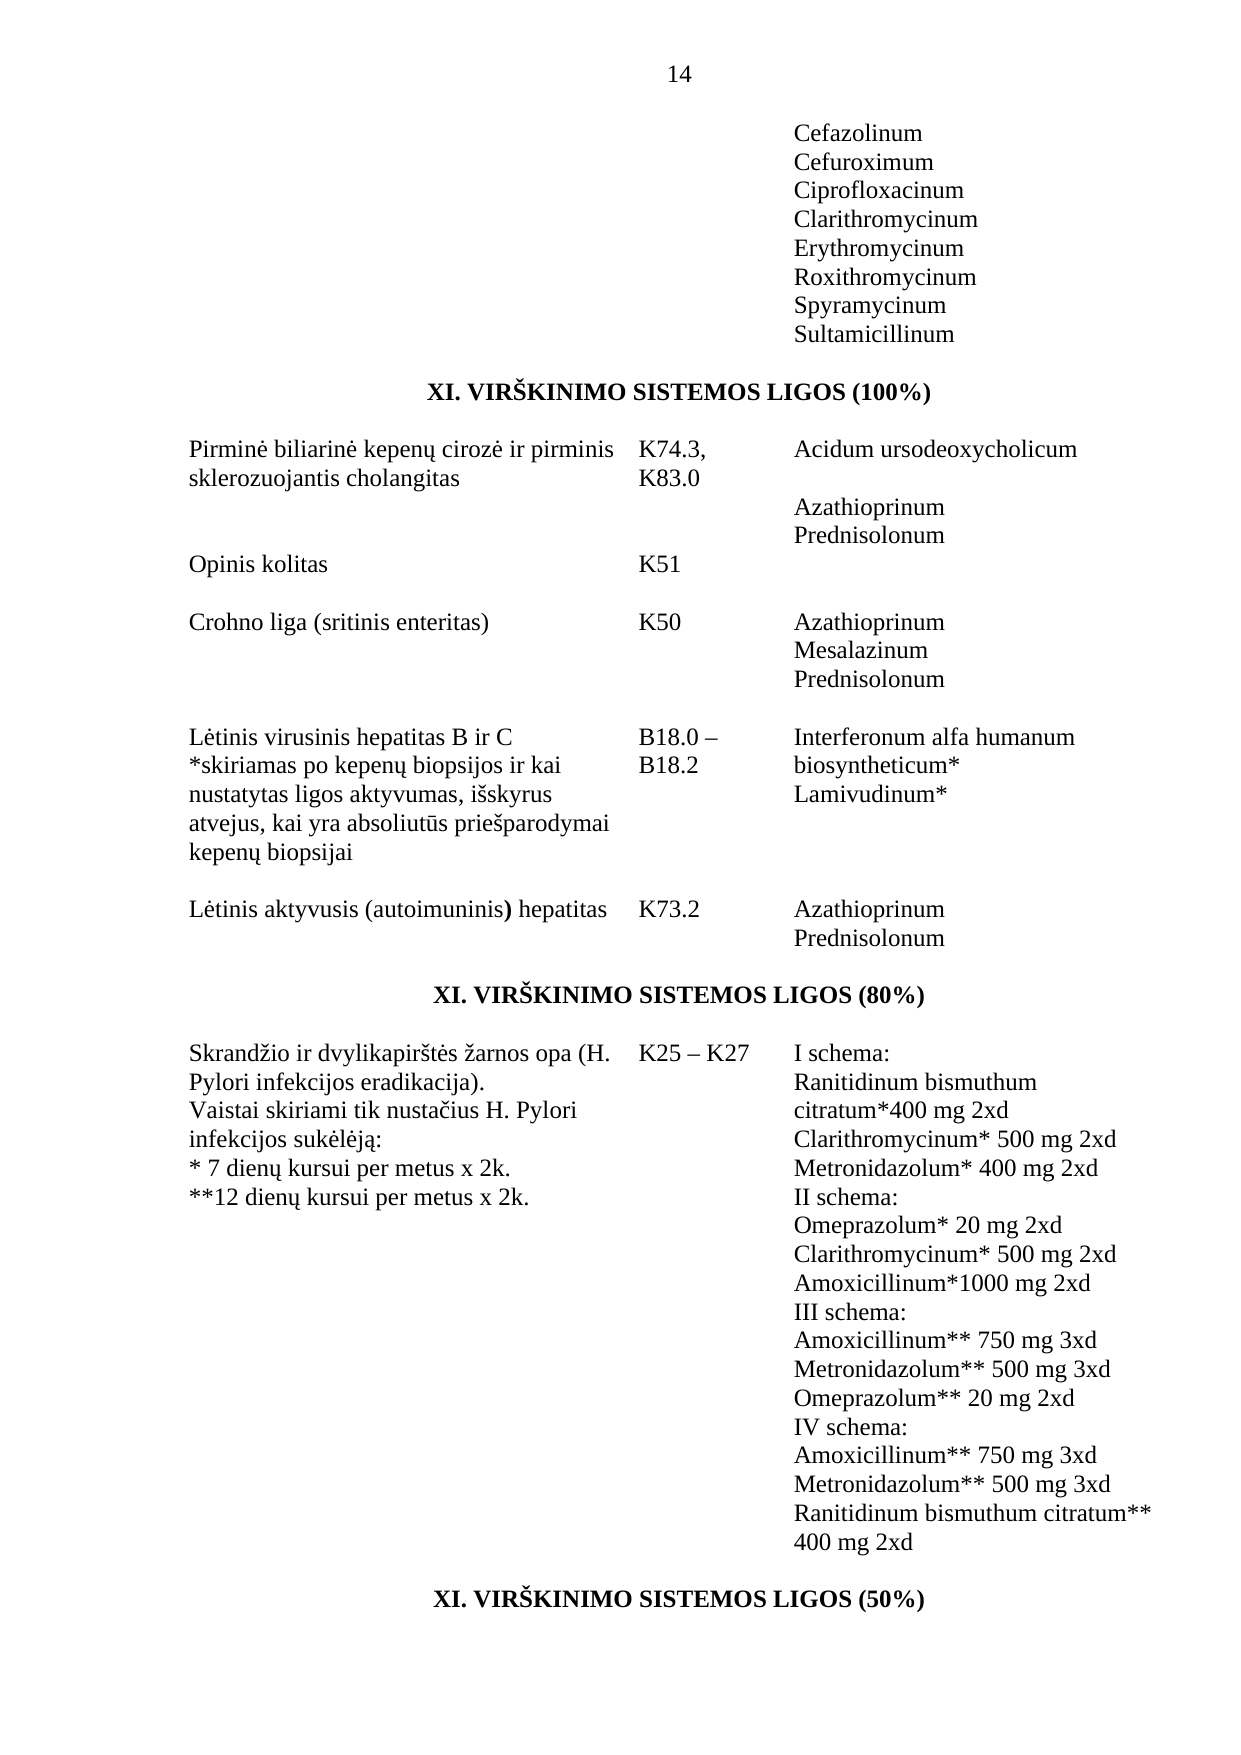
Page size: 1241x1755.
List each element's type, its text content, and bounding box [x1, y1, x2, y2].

table_cell [177, 1556, 627, 1584]
table_cell Ranitidinum bismuthum citratum*400 mg 2xd [782, 1067, 1181, 1124]
table_cell [627, 348, 782, 377]
table_cell [627, 1469, 782, 1498]
table_cell Spyramycinum [782, 291, 1181, 319]
table_cell Metronidazolum** 500 mg 3xd [782, 1354, 1181, 1383]
table_cell [177, 319, 627, 348]
table_cell XI. VIRŠKINIMO SISTEMOS LIGOS (100%) [177, 377, 1181, 406]
table_cell [627, 1498, 782, 1556]
table_cell K73.2 [627, 894, 782, 923]
table_cell [627, 521, 782, 549]
table_cell [177, 693, 627, 722]
table_cell [627, 1124, 782, 1153]
table_cell [627, 664, 782, 693]
table_cell K51 [627, 549, 782, 578]
table_cell [627, 636, 782, 664]
table_cell Cefazolinum [782, 118, 1181, 147]
table_cell Crohno liga (sritinis enteritas) [177, 607, 627, 636]
table_cell Metronidazolum* 400 mg 2xd [782, 1153, 1181, 1182]
table_cell [627, 319, 782, 348]
table_cell [627, 1441, 782, 1469]
table_cell [782, 693, 1181, 722]
table_cell [782, 808, 1181, 837]
table_cell [177, 291, 627, 319]
table_cell [627, 1354, 782, 1383]
table_cell B18.0 – B18.2 [627, 722, 782, 779]
table_cell [177, 233, 627, 262]
table_cell Opinis kolitas [177, 549, 627, 578]
table_cell [627, 1067, 782, 1124]
table_cell [627, 693, 782, 722]
table_cell [627, 1383, 782, 1412]
table_cell [627, 204, 782, 233]
table_cell [627, 406, 782, 434]
table_cell Acidum ursodeoxycholicum [782, 434, 1181, 492]
table_cell Lėtinis aktyvusis (autoimuninis) hepatitas [177, 894, 627, 923]
table_cell Prednisolonum [782, 664, 1181, 693]
table_cell [627, 1211, 782, 1239]
table_cell [627, 147, 782, 176]
table_cell Skrandžio ir dvylikapirštės žarnos opa (H. Pylori infekcijos eradikacija). Vaistai skiriami tik nustačius H. Pylori infekcijos sukėlėją: * 7 dienų kursui per metus x 2k. **12 dienų kursui per metus x 2k. [177, 1038, 627, 1556]
table_cell Clarithromycinum* 500 mg 2xd [782, 1239, 1181, 1268]
table_cell [782, 952, 1181, 981]
table_cell [177, 118, 627, 147]
table_cell XI. VIRŠKINIMO SISTEMOS LIGOS (50%) [177, 1584, 1181, 1613]
table_cell [177, 521, 627, 549]
table_cell [627, 779, 782, 808]
table_cell [177, 1009, 627, 1038]
table_cell Clarithromycinum [782, 204, 1181, 233]
table_cell [627, 1268, 782, 1297]
table_cell [177, 406, 627, 434]
table_cell I schema: [782, 1038, 1181, 1067]
table_cell Prednisolonum [782, 923, 1181, 952]
table_cell Amoxicillinum*1000 mg 2xd [782, 1268, 1181, 1297]
table_cell [177, 952, 627, 981]
table_cell [782, 837, 1181, 866]
table_cell [177, 923, 627, 952]
table_cell Roxithromycinum [782, 262, 1181, 291]
table_cell [627, 1239, 782, 1268]
table_cell [627, 837, 782, 866]
table_cell [627, 291, 782, 319]
table_cell [177, 348, 627, 377]
table_cell [627, 492, 782, 521]
table_cell IV schema: [782, 1412, 1181, 1441]
table_cell [177, 578, 627, 607]
table_cell K25 – K27 [627, 1038, 782, 1067]
table_cell Metronidazolum** 500 mg 3xd [782, 1469, 1181, 1498]
table_cell [177, 636, 627, 664]
table_cell Mesalazinum [782, 636, 1181, 664]
table_cell Lamivudinum* [782, 779, 1181, 808]
table_cell Clarithromycinum* 500 mg 2xd [782, 1124, 1181, 1153]
table_cell [782, 1009, 1181, 1038]
table_cell Interferonum alfa humanum biosyntheticum* [782, 722, 1181, 779]
table_cell [782, 406, 1181, 434]
table_cell [627, 1326, 782, 1354]
table_cell Azathioprinum [782, 492, 1181, 521]
table_cell Pirminė biliarinė kepenų cirozė ir pirminis sklerozuojantis cholangitas [177, 434, 627, 521]
table_cell Omeprazolum* 20 mg 2xd [782, 1211, 1181, 1239]
table_cell [627, 866, 782, 894]
table_cell Prednisolonum [782, 521, 1181, 549]
table_cell K74.3, K83.0 [627, 434, 782, 492]
table_cell [782, 348, 1181, 377]
table_cell [627, 262, 782, 291]
table_cell Sultamicillinum [782, 319, 1181, 348]
table_cell [627, 1556, 782, 1584]
table_cell [177, 664, 627, 693]
table_cell Ciprofloxacinum [782, 176, 1181, 204]
table_cell III schema: [782, 1297, 1181, 1326]
table_cell [782, 549, 1181, 578]
table_cell [627, 1009, 782, 1038]
table_cell Amoxicillinum** 750 mg 3xd [782, 1441, 1181, 1469]
table_cell K50 [627, 607, 782, 636]
table_cell [627, 923, 782, 952]
table_cell Amoxicillinum** 750 mg 3xd [782, 1326, 1181, 1354]
table_cell Erythromycinum [782, 233, 1181, 262]
table_cell [627, 952, 782, 981]
table_cell [627, 578, 782, 607]
table_cell Omeprazolum** 20 mg 2xd [782, 1383, 1181, 1412]
table_cell [782, 1556, 1181, 1584]
table_cell [177, 204, 627, 233]
table_cell [782, 866, 1181, 894]
table_cell [627, 1182, 782, 1211]
table_cell Lėtinis virusinis hepatitas B ir C *skiriamas po kepenų biopsijos ir kai nustatytas ligos aktyvumas, išskyrus atvejus, kai yra absoliutūs priešparodymai kepenų biopsijai [177, 722, 627, 866]
table_cell Azathioprinum [782, 607, 1181, 636]
table_cell [177, 866, 627, 894]
table_cell II schema: [782, 1182, 1181, 1211]
table_cell [627, 176, 782, 204]
table_cell [177, 262, 627, 291]
table_cell Ranitidinum bismuthum citratum** 400 mg 2xd [782, 1498, 1181, 1556]
table_cell Azathioprinum [782, 894, 1181, 923]
table_cell [627, 118, 782, 147]
table_cell [627, 1412, 782, 1441]
table_cell [627, 1153, 782, 1182]
table_cell XI. VIRŠKINIMO SISTEMOS LIGOS (80%) [177, 981, 1181, 1009]
table_cell [627, 808, 782, 837]
table_cell [177, 176, 627, 204]
table_cell [627, 1297, 782, 1326]
table_cell [627, 233, 782, 262]
table_cell [177, 147, 627, 176]
table_cell Cefuroximum [782, 147, 1181, 176]
table_cell [782, 578, 1181, 607]
